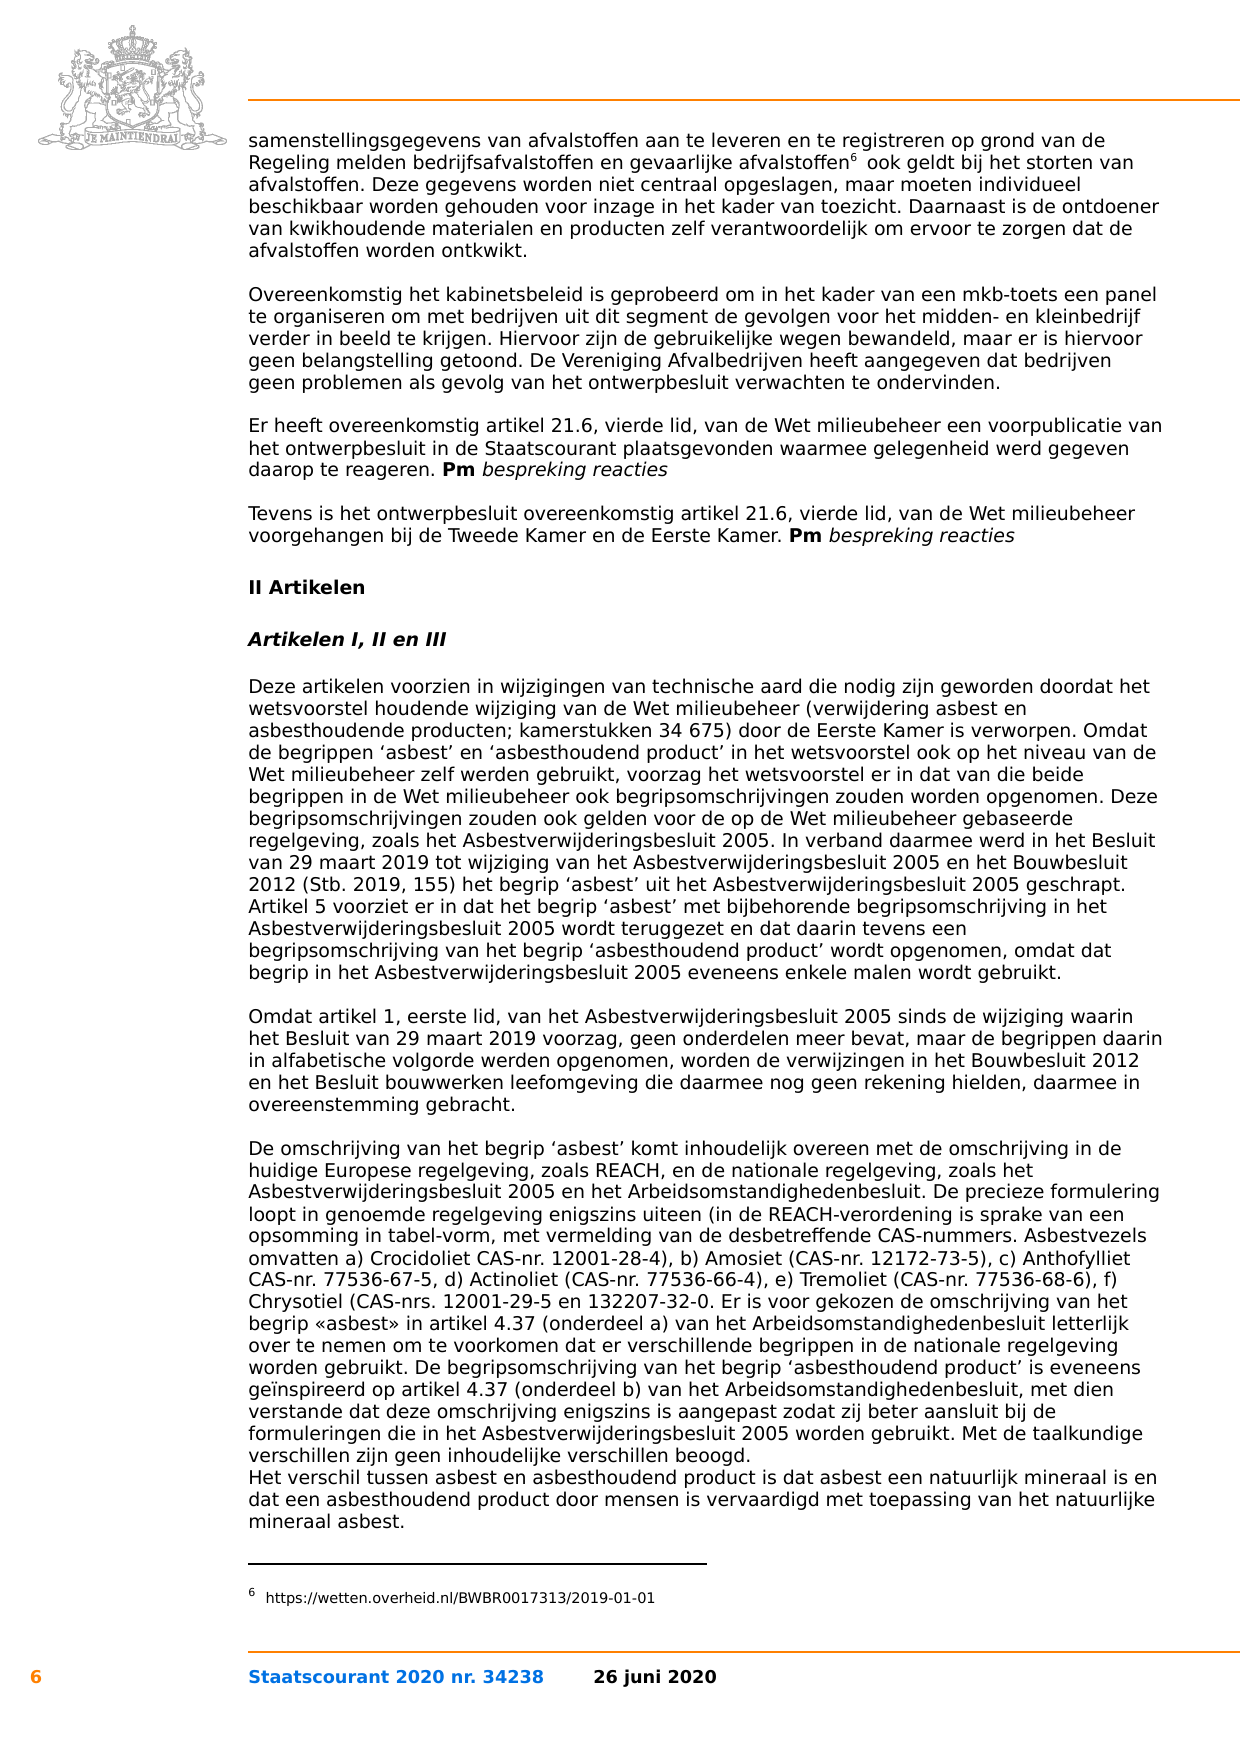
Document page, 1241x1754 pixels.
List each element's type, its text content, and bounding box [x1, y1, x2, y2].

subtitle II Artikelen [248, 577, 1163, 599]
text Deze artikelen voorzien in wijzigingen van technische aard die nodig zijn geworden doordat het wetsvoorstel houdende wijziging van de Wet milieubeheer (verwijdering asbest en asbesthoudende producten; kamerstukken 34 675) door de Eerste Kamer is verworpen. Omdat de begrippen ‘asbest’ en ‘asbesthoudend product’ in het wetsvoorstel ook op het niveau van de Wet milieubeheer zelf werden gebruikt, voorzag het wetsvoorstel er in dat van die beide begrippen in de Wet milieubeheer ook begripsomschrijvingen zouden worden opgenomen. Deze begripsomschrijvingen zouden ook gelden voor de op de Wet milieubeheer gebaseerde regelgeving, zoals het Asbestverwijderingsbesluit 2005. In verband daarmee werd in het Besluit van 29 maart 2019 tot wijziging van het Asbestverwijderingsbesluit 2005 en het Bouwbesluit 2012 (Stb. 2019, 155) het begrip ‘asbest’ uit het Asbestverwijderingsbesluit 2005 geschrapt. [248, 676, 1163, 896]
subtitle Artikelen I, II en III [248, 629, 1163, 651]
picture [38, 25, 227, 150]
text samenstellingsgegevens van afvalstoffen aan te leveren en te registreren op grond van de Regeling melden bedrijfsafvalstoffen en gevaarlijke afvalstoffen ook geldt bij het storten van afvalstoffen. Deze gegevens worden niet centraal opgeslagen, maar moeten individueel beschikbaar worden gehouden voor inzage in het kader van toezicht. Daarnaast is de ontdoener van kwikhoudende materialen en producten zelf verantwoordelijk om ervoor te zorgen dat de afvalstoffen worden ontkwikt. [248, 130, 1163, 262]
text Overeenkomstig het kabinetsbeleid is geprobeerd om in het kader van een mkb-toets een panel te organiseren om met bedrijven uit dit segment de gevolgen voor het midden- en kleinbedrijf verder in beeld te krijgen. Hiervoor zijn de gebruikelijke wegen bewandeld, maar er is hiervoor geen belangstelling getoond. De Vereniging Afvalbedrijven heeft aangegeven dat bedrijven geen problemen als gevolg van het ontwerpbesluit verwachten te ondervinden. [248, 284, 1163, 393]
text Het verschil tussen asbest en asbesthoudend product is dat asbest een natuurlijk mineraal is en dat een asbesthoudend product door mensen is vervaardigd met toepassing van het natuurlijke mineraal asbest. [248, 1467, 1163, 1533]
text Omdat artikel 1, eerste lid, van het Asbestverwijderingsbesluit 2005 sinds de wijziging waarin het Besluit van 29 maart 2019 voorzag, geen onderdelen meer bevat, maar de begrippen daarin in alfabetische volgorde werden opgenomen, worden de verwijzingen in het Bouwbesluit 2012 en het Besluit bouwwerken leefomgeving die daarmee nog geen rekening hielden, daarmee in overeenstemming gebracht. [248, 1006, 1163, 1116]
text https://wetten.overheid.nl/BWBR0017313/2019-01-01 [248, 1586, 1163, 1608]
text Artikel 5 voorziet er in dat het begrip ‘asbest’ met bijbehorende begripsomschrijving in het Asbestverwijderingsbesluit 2005 wordt teruggezet en dat daarin tevens een begripsomschrijving van het begrip ‘asbesthoudend product’ wordt opgenomen, omdat dat begrip in het Asbestverwijderingsbesluit 2005 eveneens enkele malen wordt gebruikt. [248, 896, 1163, 984]
text Tevens is het ontwerpbesluit overeenkomstig artikel 21.6, vierde lid, van de Wet milieubeheer voorgehangen bij de Tweede Kamer en de Eerste Kamer. Pm bespreking reacties [248, 503, 1163, 547]
text Er heeft overeenkomstig artikel 21.6, vierde lid, van de Wet milieubeheer een voorpublicatie van het ontwerpbesluit in de Staatscourant plaatsgevonden waarmee gelegenheid werd gegeven daarop te reageren. Pm bespreking reacties [248, 415, 1163, 481]
text De omschrijving van het begrip ‘asbest’ komt inhoudelijk overeen met de omschrijving in de huidige Europese regelgeving, zoals REACH, en de nationale regelgeving, zoals het Asbestverwijderingsbesluit 2005 en het Arbeidsomstandighedenbesluit. De precieze formulering loopt in genoemde regelgeving enigszins uiteen (in de REACH-verordening is sprake van een opsomming in tabel-vorm, met vermelding van de desbetreffende CAS-nummers. Asbestvezels omvatten a) Crocidoliet CAS-nr. 12001-28-4), b) Amosiet (CAS-nr. 12172-73-5), c) Anthofylliet CAS-nr. 77536-67-5, d) Actinoliet (CAS-nr. 77536-66-4), e) Tremoliet (CAS-nr. 77536-68-6), f) Chrysotiel (CAS-nrs. 12001-29-5 en 132207-32-0. Er is voor gekozen de omschrijving van het begrip «asbest» in artikel 4.37 (onderdeel a) van het Arbeidsomstandighedenbesluit letterlijk over te nemen om te voorkomen dat er verschillende begrippen in de nationale regelgeving worden gebruikt. De begripsomschrijving van het begrip ‘asbesthoudend product’ is eveneens geïnspireerd op artikel 4.37 (onderdeel b) van het Arbeidsomstandighedenbesluit, met dien verstande dat deze omschrijving enigszins is aangepast zodat zij beter aansluit bij de formuleringen die in het Asbestverwijderingsbesluit 2005 worden gebruikt. Met de taalkundige verschillen zijn geen inhoudelijke verschillen beoogd. [248, 1137, 1163, 1467]
